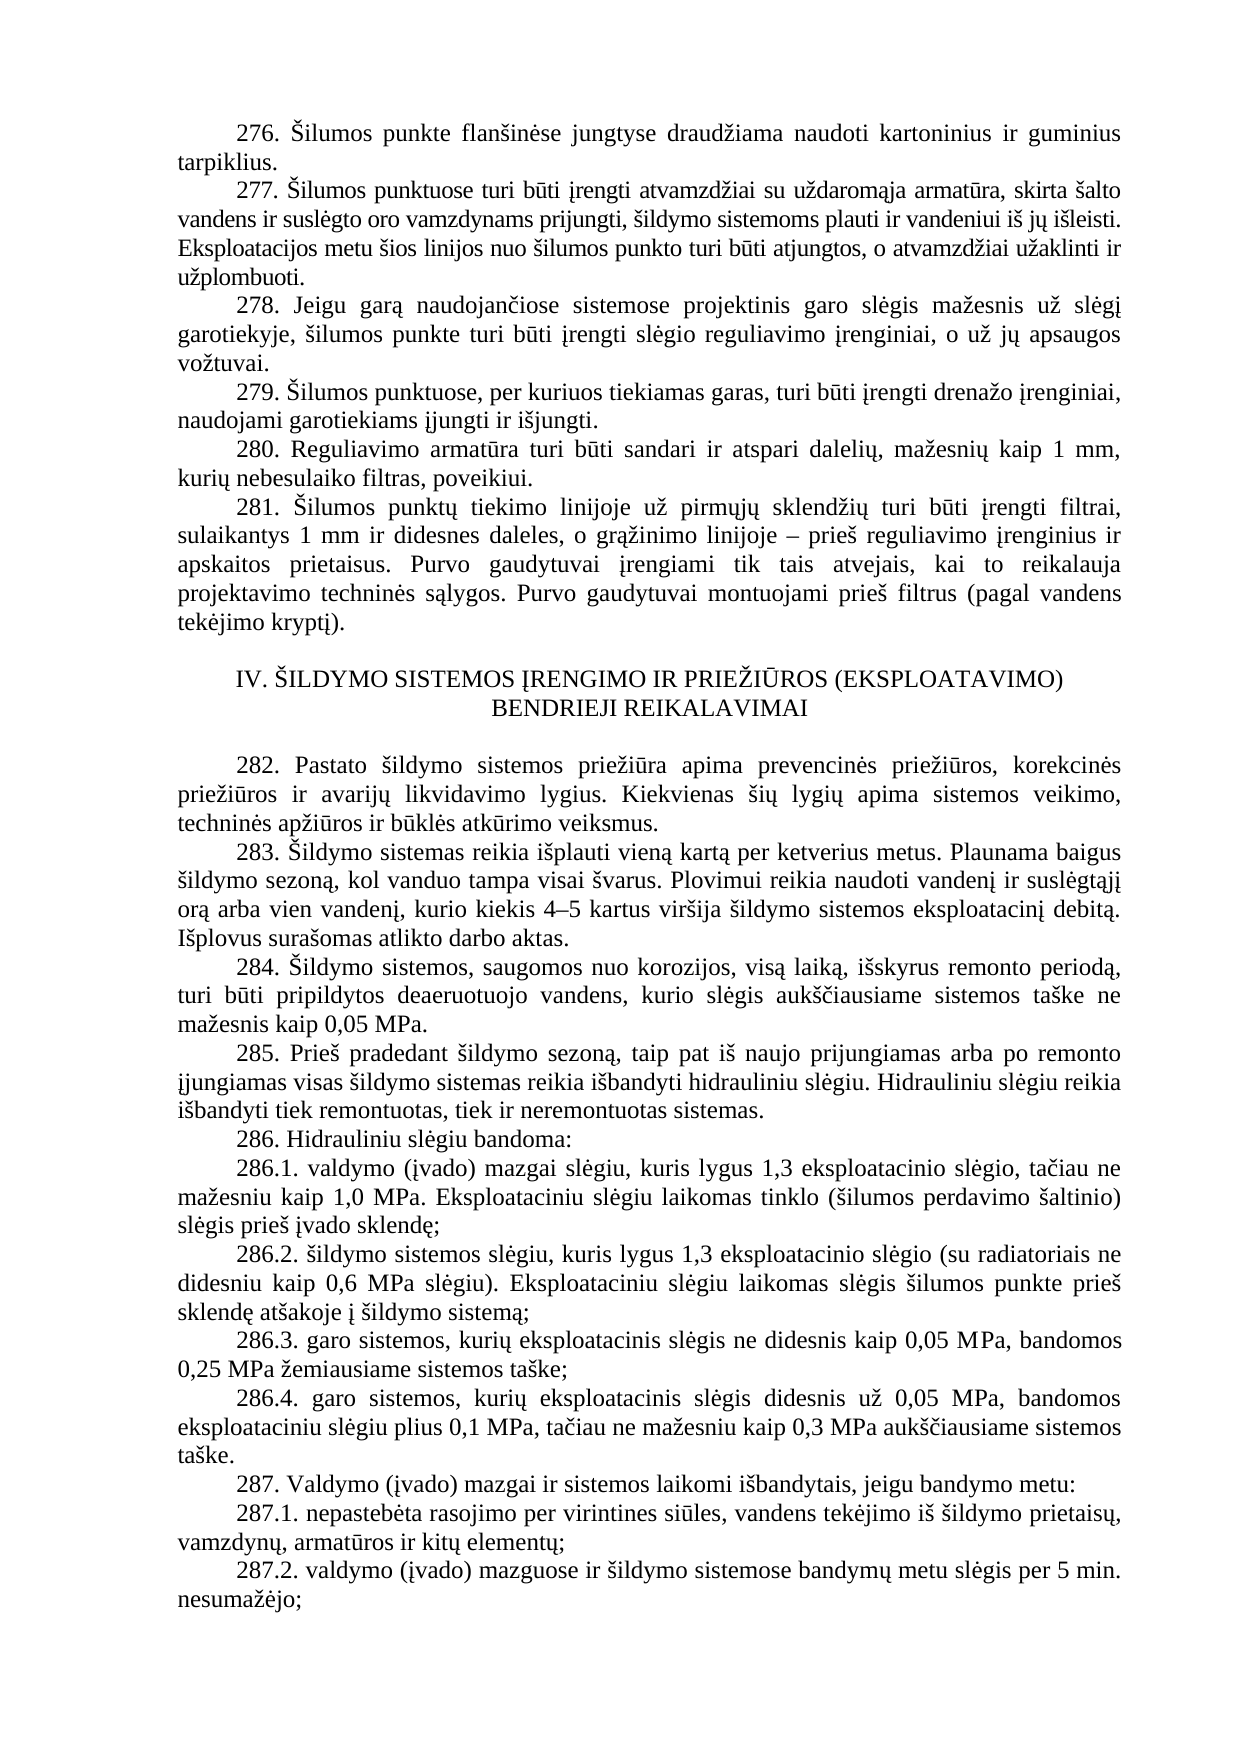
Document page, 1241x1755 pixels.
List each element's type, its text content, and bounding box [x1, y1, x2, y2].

text 286. Hidrauliniu slėgiu bandoma: [177, 1124, 1122, 1153]
text 286.4. garo sistemos, kurių eksploatacinis slėgis didesnis už 0,05 MPa, bandomos eksploataciniu slėgiu plius 0,1 MPa, tačiau ne mažesniu kaip 0,3 MPa aukščiausiame sistemos taške. [177, 1383, 1122, 1469]
text 284. Šildymo sistemos, saugomos nuo korozijos, visą laiką, išskyrus remonto periodą, turi būti pripildytos deaeruotuojo vandens, kurio slėgis aukščiausiame sistemos taške ne mažesnis kaip 0,05 MPa. [177, 952, 1122, 1038]
text IV. ŠILDYMO SISTEMOS ĮRENGIMO IR PRIEŽIŪROS (EKSPLOATAVIMO) BENDRIEJI REIKALAVIMAI [177, 664, 1122, 722]
text 287.1. nepastebėta rasojimo per virintines siūles, vandens tekėjimo iš šildymo prietaisų, vamzdynų, armatūros ir kitų elementų; [177, 1498, 1122, 1556]
text 278. Jeigu garą naudojančiose sistemose projektinis garo slėgis mažesnis už slėgį garotiekyje, šilumos punkte turi būti įrengti slėgio reguliavimo įrenginiai, o už jų apsaugos vožtuvai. [177, 291, 1122, 377]
text 286.1. valdymo (įvado) mazgai slėgiu, kuris lygus 1,3 eksploatacinio slėgio, tačiau ne mažesniu kaip 1,0 MPa. Eksploataciniu slėgiu laikomas tinklo (šilumos perdavimo šaltinio) slėgis prieš įvado sklendę; [177, 1153, 1122, 1239]
text 287. Valdymo (įvado) mazgai ir sistemos laikomi išbandytais, jeigu bandymo metu: [177, 1469, 1122, 1498]
text 282. Pastato šildymo sistemos priežiūra apima prevencinės priežiūros, korekcinės priežiūros ir avarijų likvidavimo lygius. Kiekvienas šių lygių apima sistemos veikimo, techninės apžiūros ir būklės atkūrimo veiksmus. [177, 751, 1122, 837]
text 281. Šilumos punktų tiekimo linijoje už pirmųjų sklendžių turi būti įrengti filtrai, sulaikantys 1 mm ir didesnes daleles, o grąžinimo linijoje – prieš reguliavimo įrenginius ir apskaitos prietaisus. Purvo gaudytuvai įrengiami tik tais atvejais, kai to reikalauja projektavimo techninės sąlygos. Purvo gaudytuvai montuojami prieš filtrus (pagal vandens tekėjimo kryptį). [177, 492, 1122, 636]
text 280. Reguliavimo armatūra turi būti sandari ir atspari dalelių, mažesnių kaip 1 mm, kurių nebesulaiko filtras, poveikiui. [177, 434, 1122, 492]
text 276. Šilumos punkte flanšinėse jungtyse draudžiama naudoti kartoninius ir guminius tarpiklius. [177, 118, 1122, 176]
text 286.2. šildymo sistemos slėgiu, kuris lygus 1,3 eksploatacinio slėgio (su radiatoriais ne didesniu kaip 0,6 MPa slėgiu). Eksploataciniu slėgiu laikomas slėgis šilumos punkte prieš sklendę atšakoje į šildymo sistemą; [177, 1239, 1122, 1326]
text 277. Šilumos punktuose turi būti įrengti atvamzdžiai su uždaromąja armatūra, skirta šalto vandens ir suslėgto oro vamzdynams prijungti, šildymo sistemoms plauti ir vandeniui iš jų išleisti. Eksploatacijos metu šios linijos nuo šilumos punkto turi būti atjungtos, o atvamzdžiai užaklinti ir užplombuoti. [177, 176, 1122, 291]
text 286.3. garo sistemos, kurių eksploatacinis slėgis ne didesnis kaip 0,05 Mpa, bandomos 0,25 MPa žemiausiame sistemos taške; [177, 1326, 1122, 1383]
text 285. Prieš pradedant šildymo sezoną, taip pat iš naujo prijungiamas arba po remonto įjungiamas visas šildymo sistemas reikia išbandyti hidrauliniu slėgiu. Hidrauliniu slėgiu reikia išbandyti tiek remontuotas, tiek ir neremontuotas sistemas. [177, 1038, 1122, 1124]
text 287.2. valdymo (įvado) mazguose ir šildymo sistemose bandymų metu slėgis per 5 min. nesumažėjo; [177, 1556, 1122, 1613]
text 279. Šilumos punktuose, per kuriuos tiekiamas garas, turi būti įrengti drenažo įrenginiai, naudojami garotiekiams įjungti ir išjungti. [177, 377, 1122, 434]
text 283. Šildymo sistemas reikia išplauti vieną kartą per ketverius metus. Plaunama baigus šildymo sezoną, kol vanduo tampa visai švarus. Plovimui reikia naudoti vandenį ir suslėgtąjį orą arba vien vandenį, kurio kiekis 4–5 kartus viršija šildymo sistemos eksploatacinį debitą. Išplovus surašomas atlikto darbo aktas. [177, 837, 1122, 952]
